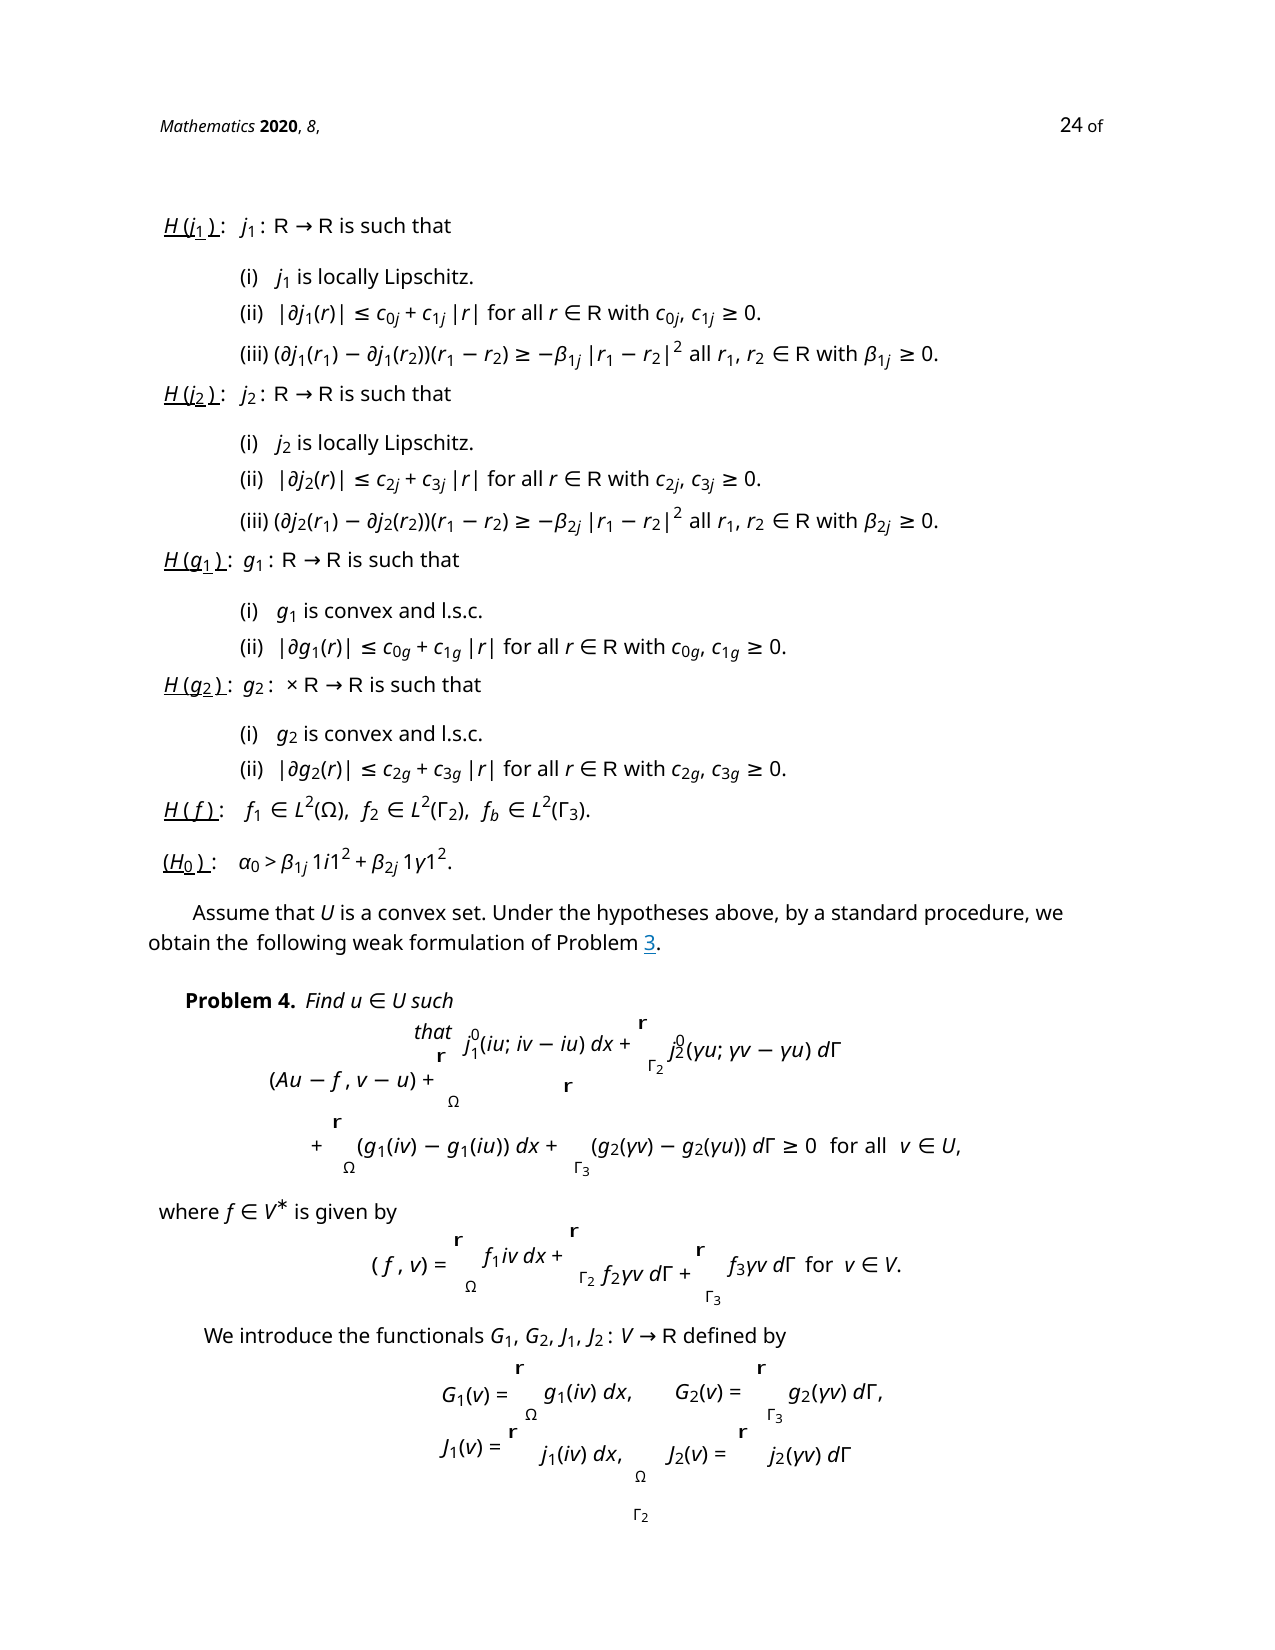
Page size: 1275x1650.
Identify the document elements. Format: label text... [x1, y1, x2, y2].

text H ( f ) : f1 ∈ L2(Ω), f2 ∈ L2(Γ2), fb ∈ L2(Γ3). [163, 791, 1127, 826]
text Γ3 [598, 1287, 721, 1306]
text G1(v) = [148, 1380, 508, 1411]
text (g2(γv) − g2(γu)) dΓ ≥ 0 for all v ∈ U, [591, 1132, 1127, 1158]
text r [756, 1357, 1127, 1378]
text H (g1 ) : g1 : R → R is such that [163, 545, 1127, 576]
list g2 is convex and l.s.c. [240, 719, 1127, 748]
text Ω [148, 1278, 476, 1297]
text r [598, 1239, 705, 1260]
text r [148, 1046, 446, 1066]
text j2(γv) dΓ [769, 1440, 1127, 1469]
text where f ∈ V∗ is given by [158, 1193, 476, 1225]
text Ω Γ2 [518, 1467, 763, 1524]
text 2 [675, 1046, 683, 1062]
text Assume that U is a convex set. Under the hypotheses above, by a standard procedure, we obtain the following weak formulation of Problem 3. [148, 898, 1116, 957]
text Ω [148, 1158, 550, 1177]
list j2 is locally Lipschitz. [240, 428, 1127, 458]
text ( f , v) = [148, 1251, 446, 1278]
text Γ3 [573, 1158, 1127, 1177]
list g1 is convex and l.s.c. [240, 596, 1127, 627]
text r r [505, 1432, 750, 1440]
text (iii) (∂j1(r1) − ∂j1(r2))(r1 − r2) ≥ −β1j |r1 − r2|2 all r1, r2 ∈ R with β1j ≥ 0. [240, 335, 1127, 371]
text Ω [148, 1093, 459, 1111]
text j0(γu; γv − γu) dΓ [669, 1029, 1127, 1063]
list |∂g2(r)| ≤ c2g + c3g |r| for all r ∈ R with c2g, c3g ≥ 0. [240, 754, 1127, 784]
list |∂j1(r)| ≤ c0j + c1j |r| for all r ∈ R with c0j, c1j ≥ 0. [240, 298, 1127, 329]
text We introduce the functionals G1, G2, J1, J2 : V → R defined by [204, 1321, 1127, 1352]
text r [148, 1230, 463, 1251]
text r [637, 1023, 647, 1031]
text (iii) (∂j2(r1) − ∂j2(r2))(r1 − r2) ≥ −β2j |r1 − r2|2 all r1, r2 ∈ R with β2j ≥ 0. [240, 502, 1127, 537]
text Ω [525, 1405, 749, 1424]
list |∂j2(r)| ≤ c2j + c3j |r| for all r ∈ R with c2j, c3j ≥ 0. [240, 464, 1127, 495]
text f2γv dΓ + [603, 1260, 721, 1287]
text j1(iv) dx, J2(v) = [505, 1440, 763, 1467]
text Γ2 [481, 1269, 594, 1288]
text Γ3 [767, 1405, 1127, 1424]
text j0(iu; iv − iu) dx + [465, 1029, 663, 1057]
text + (g1(iv) − g1(iu)) dx + [311, 1132, 558, 1158]
text r [481, 1221, 579, 1242]
text f1iv dx + [484, 1242, 594, 1269]
text H (j2 ) : j2 : R → R is such that [163, 379, 1127, 409]
text H (g2 ) : g2 : × R → R is such that [163, 670, 1127, 699]
text r [473, 1075, 663, 1096]
text r [514, 1357, 749, 1378]
list |∂g1(r)| ≤ c0g + c1g |r| for all r ∈ R with c0g, c1g ≥ 0. [240, 632, 1127, 663]
text (Au − f , v − u) + [269, 1066, 459, 1093]
list j1 is locally Lipschitz. [240, 262, 1127, 293]
text Γ2 [463, 1057, 663, 1075]
text g1(iv) dx, G2(v) = [543, 1378, 749, 1405]
text g2(γv) dΓ, [788, 1378, 1127, 1405]
text f3γv dΓ for v ∈ V. [729, 1251, 1127, 1280]
text r [214, 1111, 459, 1132]
text Problem 4. Find u ∈ U such that [148, 983, 454, 1046]
text H (j1 ) : j1 : R → R is such that [163, 211, 1127, 242]
text 1 [470, 1047, 478, 1062]
text (H0 ) : α0 > β1j 1i12 + β2j 1γ12. [163, 843, 1127, 878]
text J1(v) = [148, 1432, 501, 1463]
